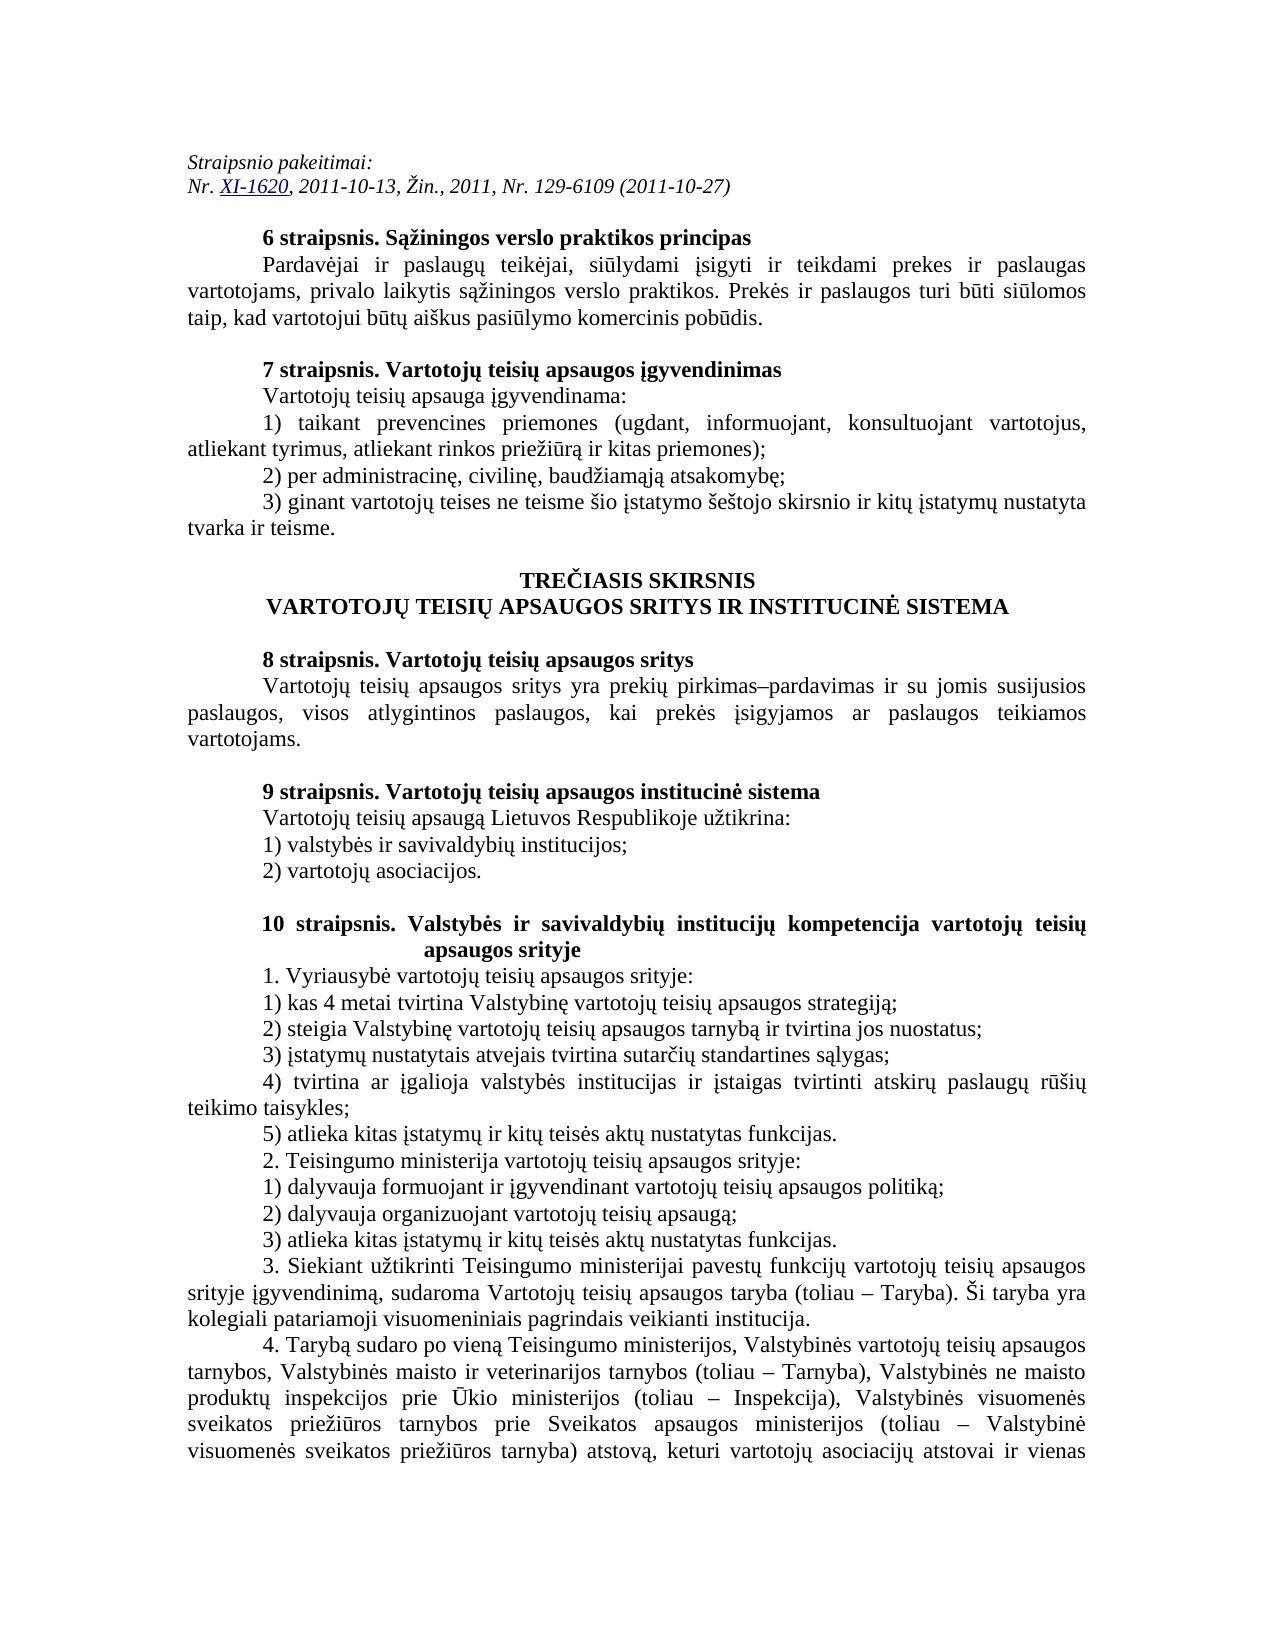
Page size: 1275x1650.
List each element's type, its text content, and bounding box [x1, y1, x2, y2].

text 1) valstybės ir savivaldybių institucijos; [187, 831, 1087, 857]
text Vartotojų teisių apsauga įgyvendinama: [187, 383, 1087, 409]
text 2. Teisingumo ministerija vartotojų teisių apsaugos srityje: [187, 1147, 1087, 1173]
text 7 straipsnis. Vartotojų teisių apsaugos įgyvendinimas [187, 356, 1087, 383]
text 6 straipsnis. Sąžiningos verslo praktikos principas [187, 224, 1087, 251]
text Vartotojų teisių apsaugos sritys yra prekių pirkimas–pardavimas ir su jomis susijusios paslaugos, visos atlygintinos paslaugos, kai prekės įsigyjamos ar paslaugos teikiamos vartotojams. [187, 672, 1087, 752]
text 1) dalyvauja formuojant ir įgyvendinant vartotojų teisių apsaugos politiką; [187, 1173, 1087, 1199]
text 2) vartotojų asociacijos. [187, 857, 1087, 883]
text VARTOTOJŲ TEISIŲ APSAUGOS SRITYS IR INSTITUCINĖ SISTEMA [187, 593, 1087, 620]
text Pardavėjai ir paslaugų teikėjai, siūlydami įsigyti ir teikdami prekes ir paslaugas vartotojams, privalo laikytis sąžiningos verslo praktikos. Prekės ir paslaugos turi būti siūlomos taip, kad vartotojui būtų aiškus pasiūlymo komercinis pobūdis. [187, 251, 1087, 330]
subtitle TREČIASIS SKIRSNIS [187, 567, 1087, 593]
text 2) per administracinę, civilinę, baudžiamąją atsakomybę; [187, 462, 1087, 488]
text 1. Vyriausybė vartotojų teisių apsaugos srityje: [187, 962, 1087, 989]
text 8 straipsnis. Vartotojų teisių apsaugos sritys [187, 646, 1087, 672]
text 4) tvirtina ar įgalioja valstybės institucijas ir įstaigas tvirtinti atskirų paslaugų rūšių teikimo taisykles; [187, 1068, 1087, 1121]
text 5) atlieka kitas įstatymų ir kitų teisės aktų nustatytas funkcijas. [187, 1121, 1087, 1147]
text 3. Siekiant užtikrinti Teisingumo ministerijai pavestų funkcijų vartotojų teisių apsaugos srityje įgyvendinimą, sudaroma Vartotojų teisių apsaugos taryba (toliau – Taryba). Ši taryba yra kolegiali patariamoji visuomeniniais pagrindais veikianti institucija. [187, 1252, 1087, 1331]
text 10 straipsnis. Valstybės ir savivaldybių institucijų kompetencija vartotojų teisių apsaugos srityje [261, 910, 1087, 962]
text 3) įstatymų nustatytais atvejais tvirtina sutarčių standartines sąlygas; [187, 1041, 1087, 1068]
text 2) dalyvauja organizuojant vartotojų teisių apsaugą; [187, 1199, 1087, 1226]
text Vartotojų teisių apsaugą Lietuvos Respublikoje užtikrina: [187, 804, 1087, 831]
text 1) taikant prevencines priemones (ugdant, informuojant, konsultuojant vartotojus, atliekant tyrimus, atliekant rinkos priežiūrą ir kitas priemones); [187, 409, 1087, 462]
text Nr. XI-1620, 2011-10-13, Žin., 2011, Nr. 129-6109 (2011-10-27) [187, 174, 1087, 198]
text Straipsnio pakeitimai: [187, 150, 1087, 174]
text 4. Tarybą sudaro po vieną Teisingumo ministerijos, Valstybinės vartotojų teisių apsaugos tarnybos, Valstybinės maisto ir veterinarijos tarnybos (toliau – Tarnyba), Valstybinės ne maisto produktų inspekcijos prie Ūkio ministerijos (toliau – Inspekcija), Valstybinės visuomenės sveikatos priežiūros tarnybos prie Sveikatos apsaugos ministerijos (toliau – Valstybinė visuomenės sveikatos priežiūros tarnyba) atstovą, keturi vartotojų asociacijų atstovai ir vienas [187, 1331, 1087, 1463]
text 3) ginant vartotojų teises ne teisme šio įstatymo šeštojo skirsnio ir kitų įstatymų nustatyta tvarka ir teisme. [187, 488, 1087, 541]
text 1) kas 4 metai tvirtina Valstybinę vartotojų teisių apsaugos strategiją; [187, 989, 1087, 1015]
text 9 straipsnis. Vartotojų teisių apsaugos institucinė sistema [187, 778, 1087, 804]
text 3) atlieka kitas įstatymų ir kitų teisės aktų nustatytas funkcijas. [187, 1226, 1087, 1252]
text 2) steigia Valstybinę vartotojų teisių apsaugos tarnybą ir tvirtina jos nuostatus; [187, 1015, 1087, 1041]
